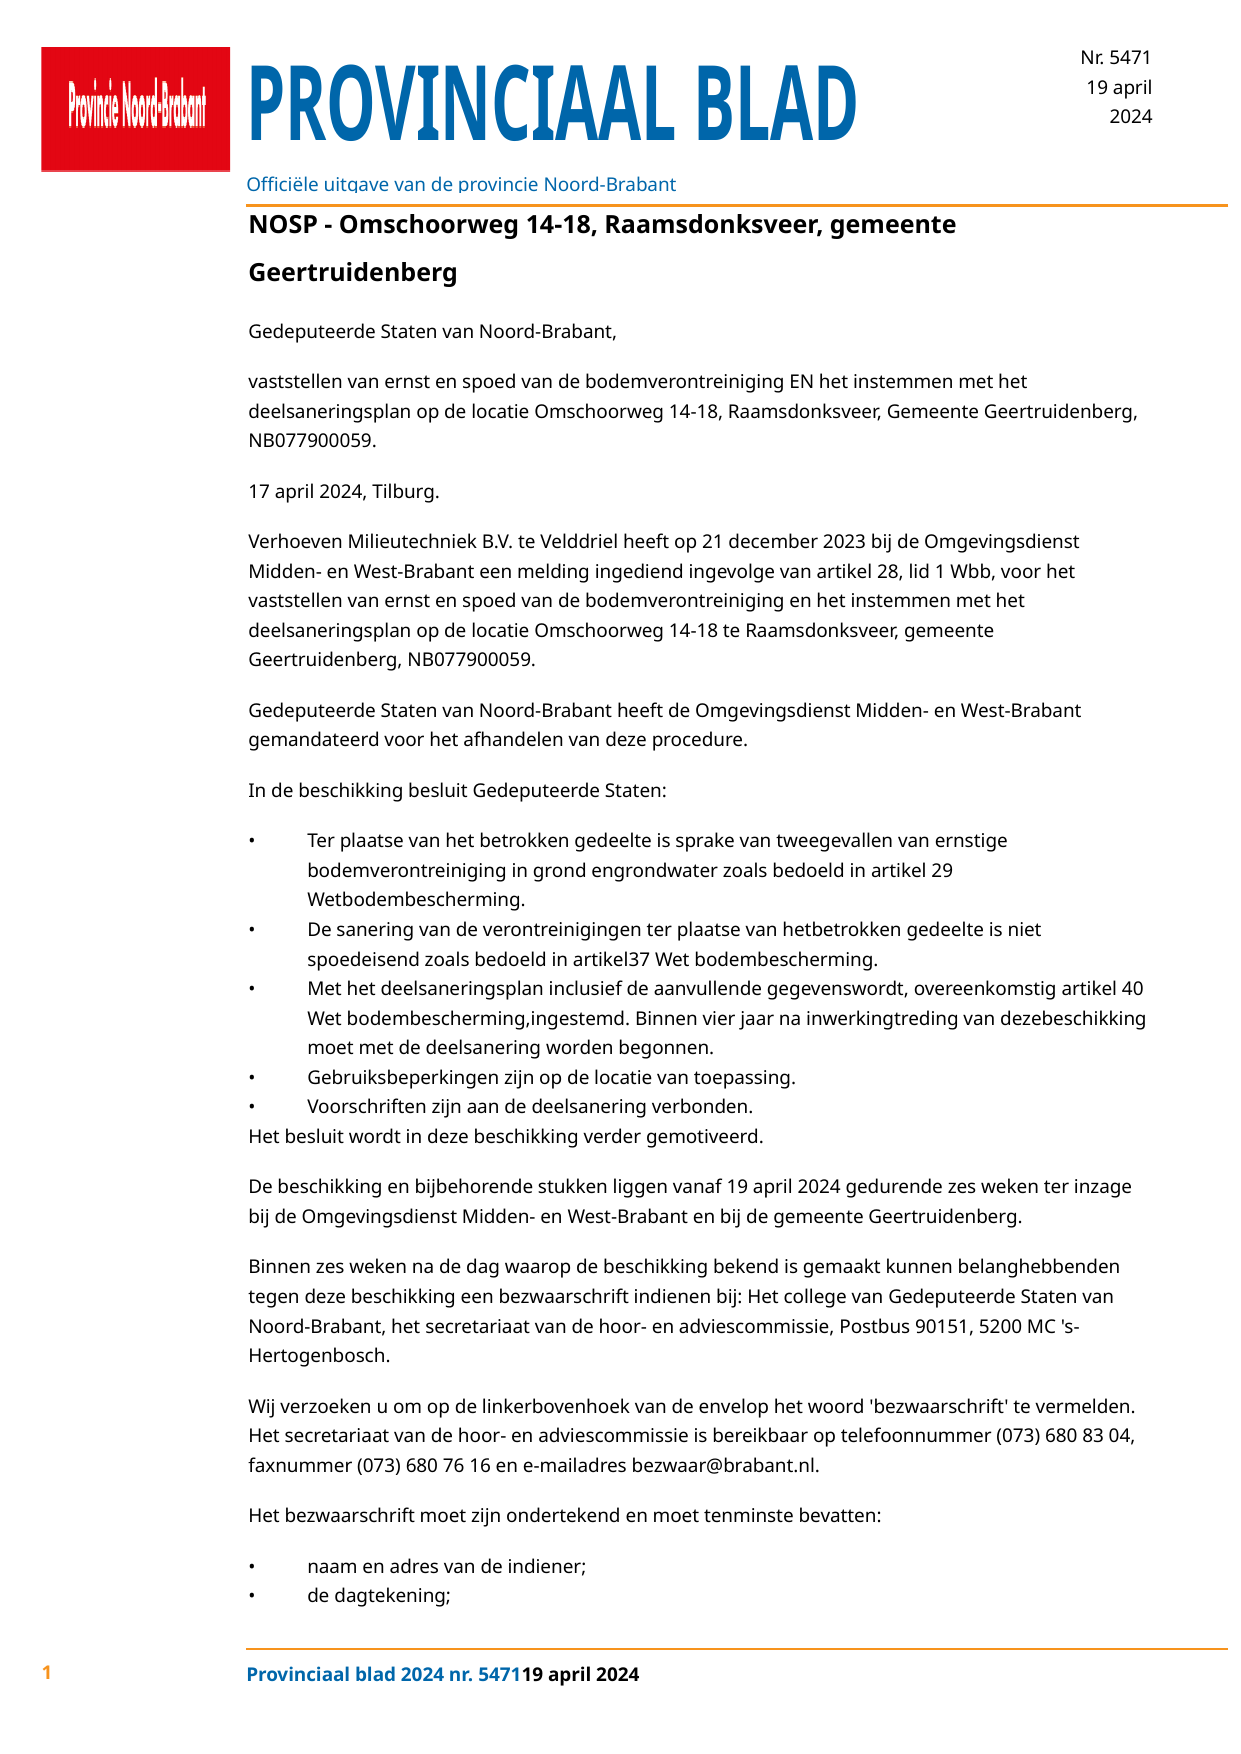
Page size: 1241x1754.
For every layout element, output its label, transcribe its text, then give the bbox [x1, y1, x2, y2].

text In de beschikking besluit Gedeputeerde Staten: [248, 777, 1152, 803]
text vaststellen van ernst en spoed van de bodemverontreiniging EN het instemmen met het deelsaneringsplan op de locatie Omschoorweg 14-18, Raamsdonksveer, Gemeente Geertruidenberg, NB077900059. [248, 368, 1152, 453]
list de dagtekening; [248, 1582, 1152, 1608]
text Het bezwaarschrift moet zijn ondertekend en moet tenminste bevatten: [248, 1502, 1152, 1528]
text Binnen zes weken na de dag waarop de beschikking bekend is gemaakt kunnen belanghebbenden tegen deze beschikking een bezwaarschrift indienen bij: Het college van Gedeputeerde Staten van Noord-Brabant, het secretariaat van de hoor- en adviescommissie, Postbus 90151, 5200 MC 's-Hertogenbosch. [248, 1254, 1152, 1368]
list naam en adres van de indiener; [248, 1553, 1152, 1579]
list De sanering van de verontreinigingen ter plaatse van hetbetrokken gedeelte is niet spoedeisend zoals bedoeld in artikel37 Wet bodembescherming. [248, 916, 1152, 972]
text 17 april 2024, Tilburg. [248, 478, 1152, 504]
list Gebruiksbeperkingen zijn op de locatie van toepassing. [248, 1064, 1152, 1090]
text Wij verzoeken u om op de linkerbovenhoek van de envelop het woord 'bezwaarschrift' te vermelden. Het secretariaat van de hoor- en adviescommissie is bereikbaar op telefoonnummer (073) 680 83 04, faxnummer (073) 680 76 16 en e-mailadres bezwaar@brabant.nl. [248, 1393, 1152, 1478]
text Verhoeven Milieutechniek B.V. te Velddriel heeft op 21 december 2023 bij de Omgevingsdienst Midden- en West-Brabant een melding ingediend ingevolge van artikel 28, lid 1 Wbb, voor het vaststellen van ernst en spoed van de bodemverontreiniging en het instemmen met het deelsaneringsplan op de locatie Omschoorweg 14-18 te Raamsdonksveer, gemeente Geertruidenberg, NB077900059. [248, 528, 1152, 672]
text NOSP - Omschoorweg 14-18, Raamsdonksveer, gemeente Geertruidenberg [248, 207, 1152, 288]
text De beschikking en bijbehorende stukken liggen vanaf 19 april 2024 gedurende zes weken ter inzage bij de Omgevingsdienst Midden- en West-Brabant en bij de gemeente Geertruidenberg. [248, 1174, 1152, 1229]
text Gedeputeerde Staten van Noord-Brabant heeft de Omgevingsdienst Midden- en West-Brabant gemandateerd voor het afhandelen van deze procedure. [248, 697, 1152, 752]
list Met het deelsaneringsplan inclusief de aanvullende gegevenswordt, overeenkomstig artikel 40 Wet bodembescherming,ingestemd. Binnen vier jaar na inwerkingtreding van dezebeschikking moet met de deelsanering worden begonnen. [248, 975, 1152, 1060]
list Ter plaatse van het betrokken gedeelte is sprake van tweegevallen van ernstige bodemverontreiniging in grond engrondwater zoals bedoeld in artikel 29 Wetbodembescherming. [248, 827, 1152, 912]
text Het besluit wordt in deze beschikking verder gemotiveerd. [248, 1123, 1152, 1149]
picture [41, 47, 231, 172]
text Gedeputeerde Staten van Noord-Brabant, [248, 318, 1152, 344]
list Voorschriften zijn aan de deelsanering verbonden. [248, 1094, 1152, 1119]
